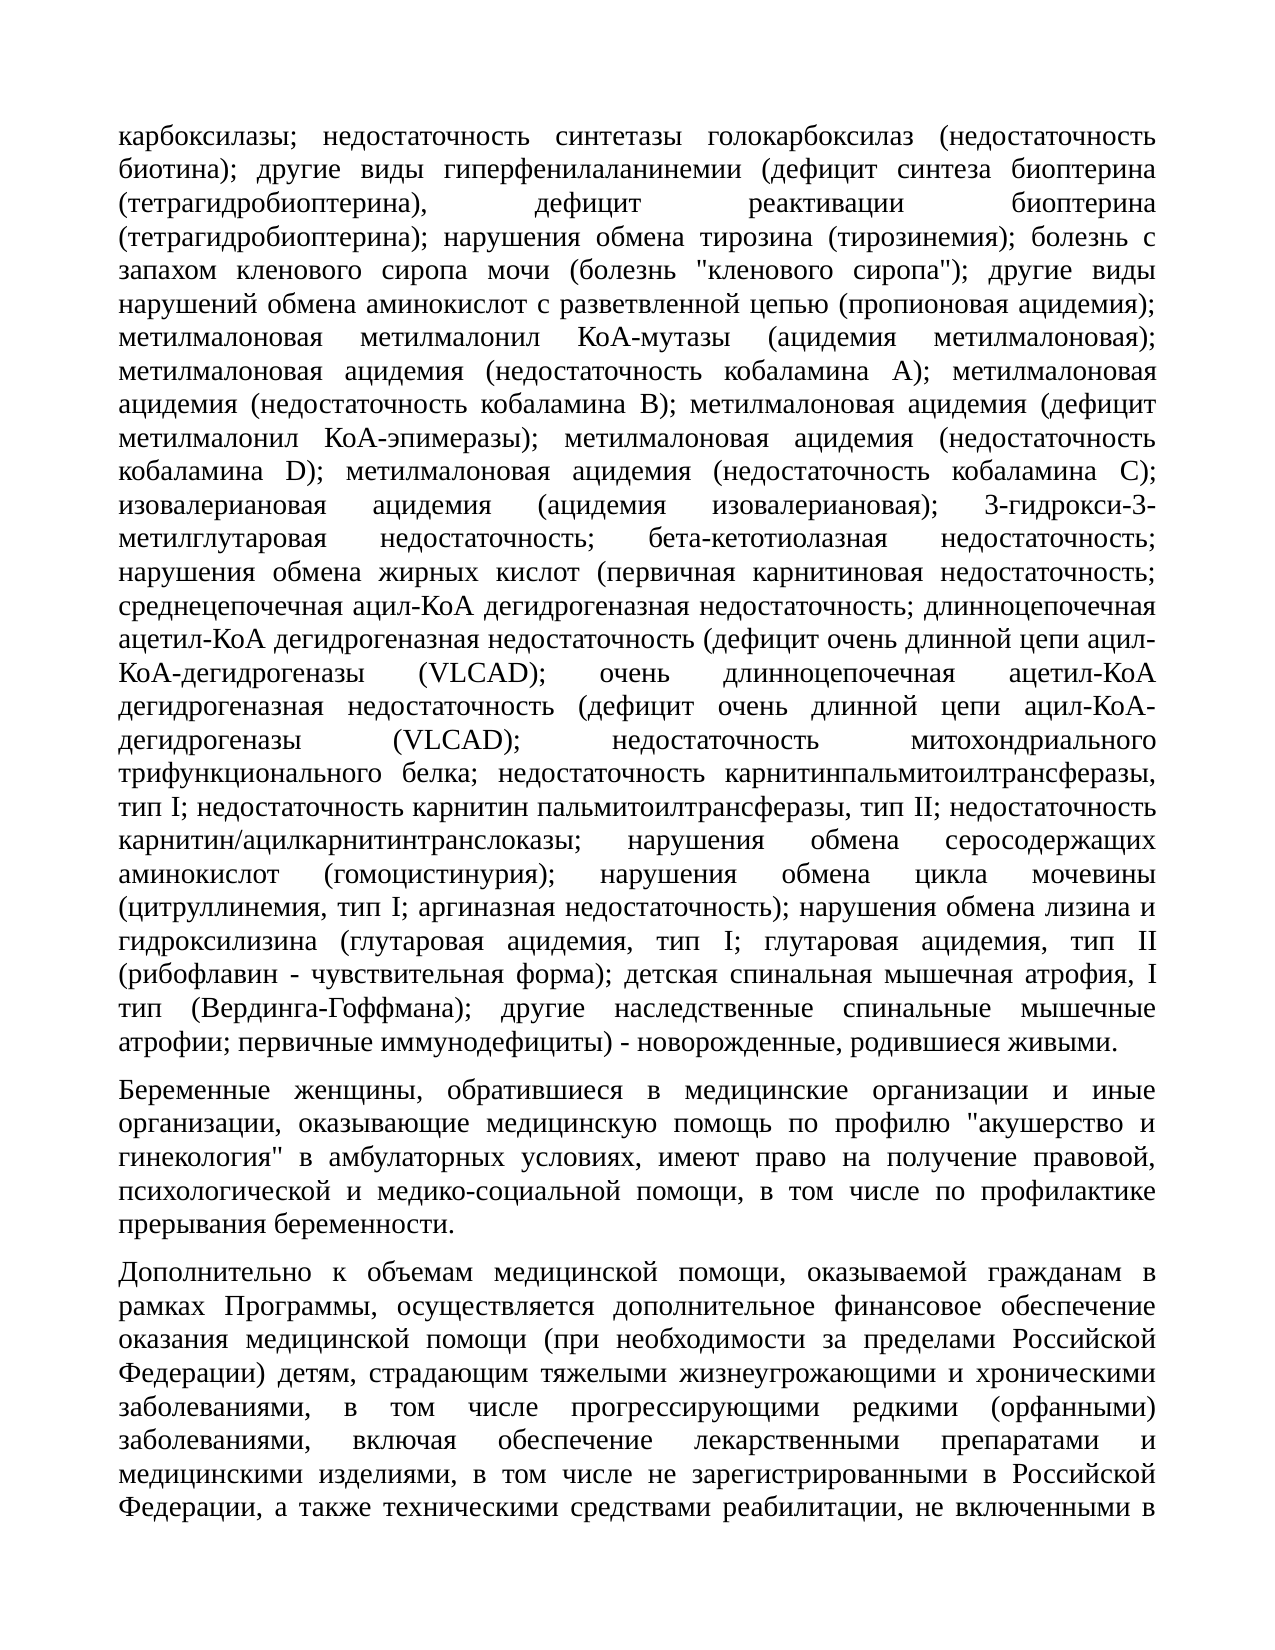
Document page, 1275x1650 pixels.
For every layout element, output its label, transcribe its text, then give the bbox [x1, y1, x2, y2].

text карбоксилазы; недостаточность синтетазы голокарбоксилаз (недостаточность биотина); другие виды гиперфенилаланинемии (дефицит синтеза биоптерина (тетрагидробиоптерина), дефицит реактивации биоптерина (тетрагидробиоптерина); нарушения обмена тирозина (тирозинемия); болезнь с запахом кленового сиропа мочи (болезнь "кленового сиропа"); другие виды нарушений обмена аминокислот с разветвленной цепью (пропионовая ацидемия); метилмалоновая метилмалонил КоА-мутазы (ацидемия метилмалоновая); метилмалоновая ацидемия (недостаточность кобаламина A); метилмалоновая ацидемия (недостаточность кобаламина B); метилмалоновая ацидемия (дефицит метилмалонил КоА-эпимеразы); метилмалоновая ацидемия (недостаточность кобаламина D); метилмалоновая ацидемия (недостаточность кобаламина C); изовалериановая ацидемия (ацидемия изовалериановая); 3-гидрокси-3-метилглутаровая недостаточность; бета-кетотиолазная недостаточность; нарушения обмена жирных кислот (первичная карнитиновая недостаточность; среднецепочечная ацил-КоА дегидрогеназная недостаточность; длинноцепочечная ацетил-КоА дегидрогеназная недостаточность (дефицит очень длинной цепи ацил-КоА-дегидрогеназы (VLCAD); очень длинноцепочечная ацетил-КоА дегидрогеназная недостаточность (дефицит очень длинной цепи ацил-КоА-дегидрогеназы (VLCAD); недостаточность митохондриального трифункционального белка; недостаточность карнитинпальмитоилтрансферазы, тип I; недостаточность карнитин пальмитоилтрансферазы, тип II; недостаточность карнитин/ацилкарнитинтранслоказы; нарушения обмена серосодержащих аминокислот (гомоцистинурия); нарушения обмена цикла мочевины (цитруллинемия, тип I; аргиназная недостаточность); нарушения обмена лизина и гидроксилизина (глутаровая ацидемия, тип I; глутаровая ацидемия, тип II (рибофлавин - чувствительная форма); детская спинальная мышечная атрофия, I тип (Вердинга-Гоффмана); другие наследственные спинальные мышечные атрофии; первичные иммунодефициты) - новорожденные, родившиеся живыми. [118, 118, 1157, 1057]
text Беременные женщины, обратившиеся в медицинские организации и иные организации, оказывающие медицинскую помощь по профилю "акушерство и гинекология" в амбулаторных условиях, имеют право на получение правовой, психологической и медико-социальной помощи, в том числе по профилактике прерывания беременности. [118, 1072, 1157, 1240]
text Дополнительно к объемам медицинской помощи, оказываемой гражданам в рамках Программы, осуществляется дополнительное финансовое обеспечение оказания медицинской помощи (при необходимости за пределами Российской Федерации) детям, страдающим тяжелыми жизнеугрожающими и хроническими заболеваниями, в том числе прогрессирующими редкими (орфанными) заболеваниями, включая обеспечение лекарственными препаратами и медицинскими изделиями, в том числе не зарегистрированными в Российской Федерации, а также техническими средствами реабилитации, не включенными в [118, 1254, 1157, 1523]
